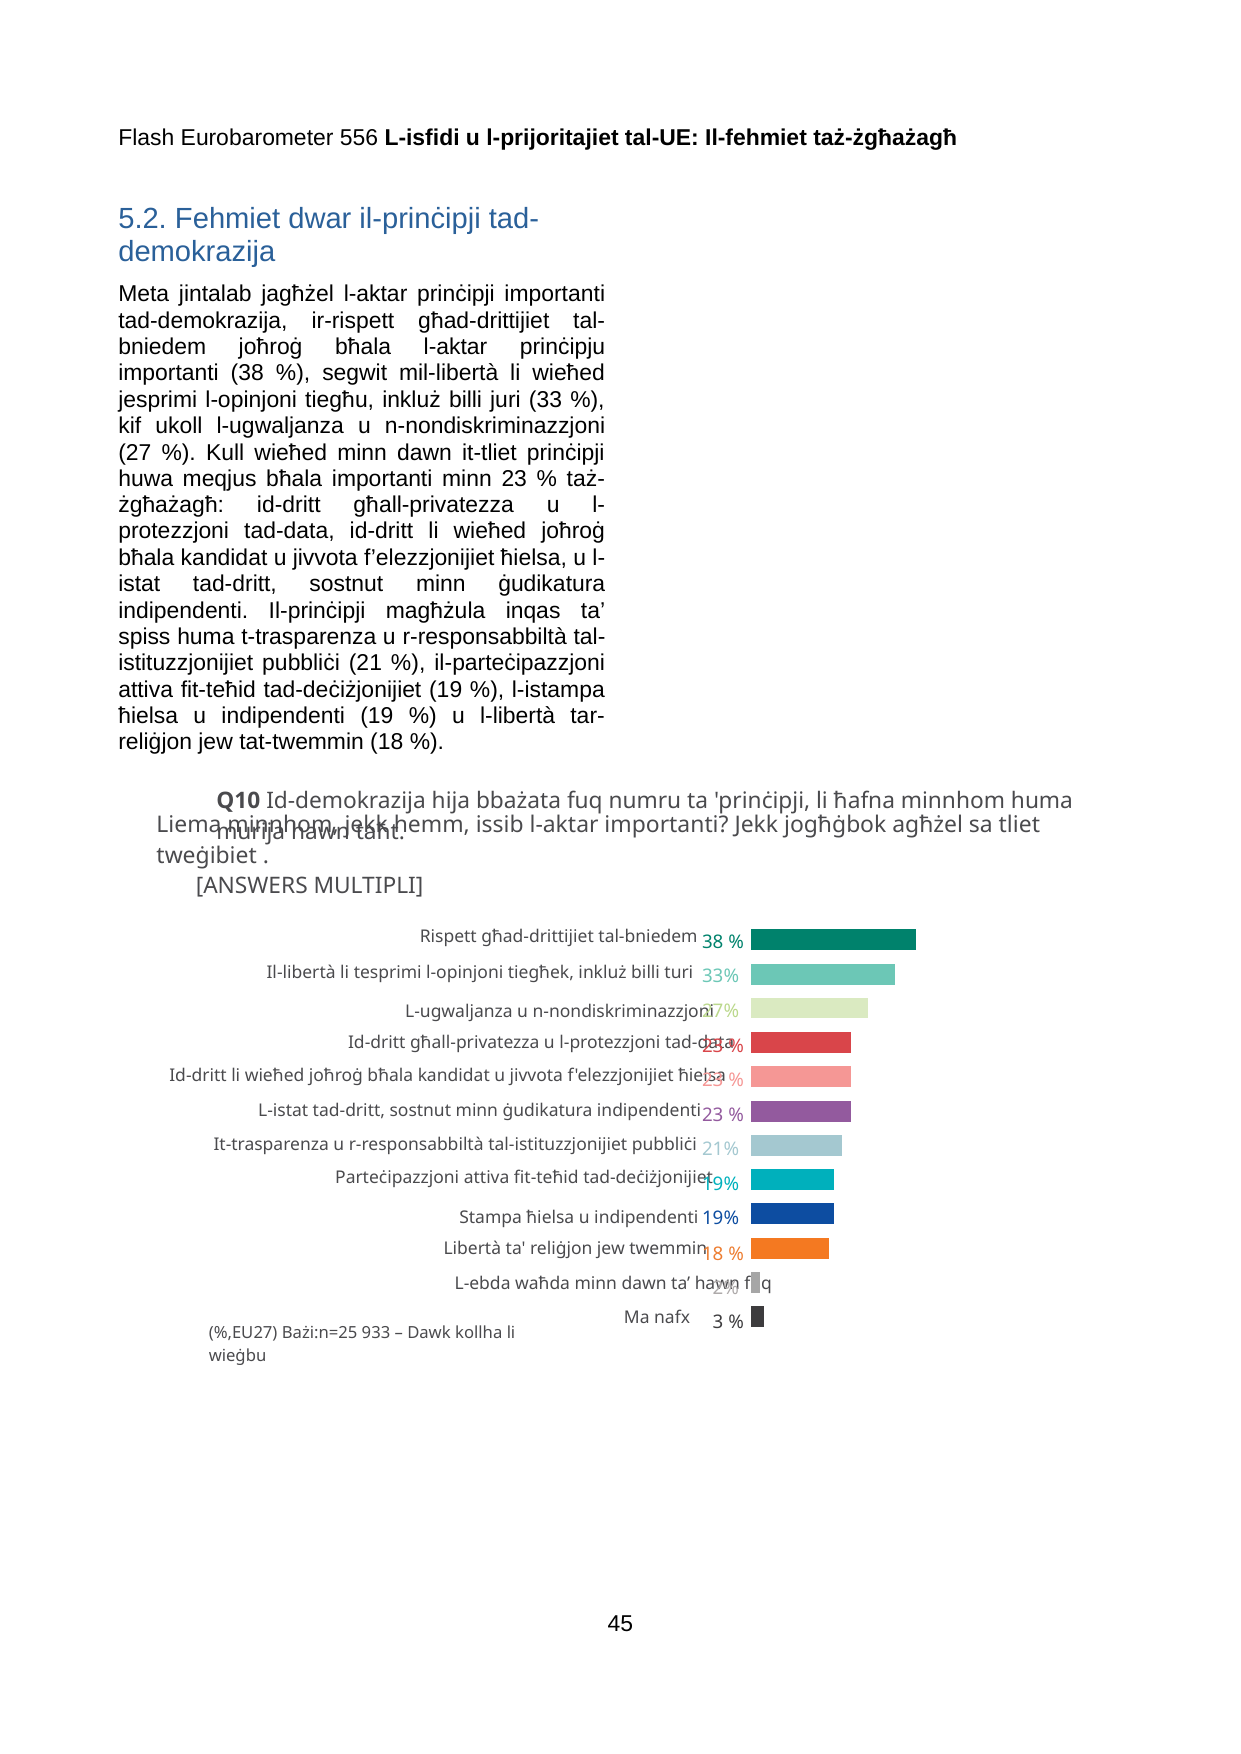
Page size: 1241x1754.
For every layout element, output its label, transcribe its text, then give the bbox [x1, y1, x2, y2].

text Meta jintalab jagħżel l-aktar prinċipji importanti tad-demokrazija, ir-rispett għad-drittijiet tal-bniedem joħroġ bħala l-aktar prinċipju importanti (38 %), segwit mil-libertà li wieħed jesprimi l-opinjoni tiegħu, inkluż billi juri (33 %), kif ukoll l-ugwaljanza u n-nondiskriminazzjoni (27 %). Kull wieħed minn dawn it-tliet prinċipji huwa meqjus bħala importanti minn 23 % taż-żgħażagħ: id-dritt għall-privatezza u l-protezzjoni tad-data, id-dritt li wieħed joħroġ bħala kandidat u jivvota f’elezzjonijiet ħielsa, u l-istat tad-dritt, sostnut minn ġudikatura indipendenti. Il-prinċipji magħżula inqas ta’ spiss huma t-trasparenza u r-responsabbiltà tal-istituzzjonijiet pubbliċi (21 %), il-parteċipazzjoni attiva fit-teħid tad-deċiżjonijiet (19 %), l-istampa ħielsa u indipendenti (19 %) u l-libertà tar-reliġjon jew tat-twemmin (18 %). [118, 280, 605, 755]
subtitle 5.2. Fehmiet dwar il-prinċipji tad-demokrazija [118, 201, 605, 268]
